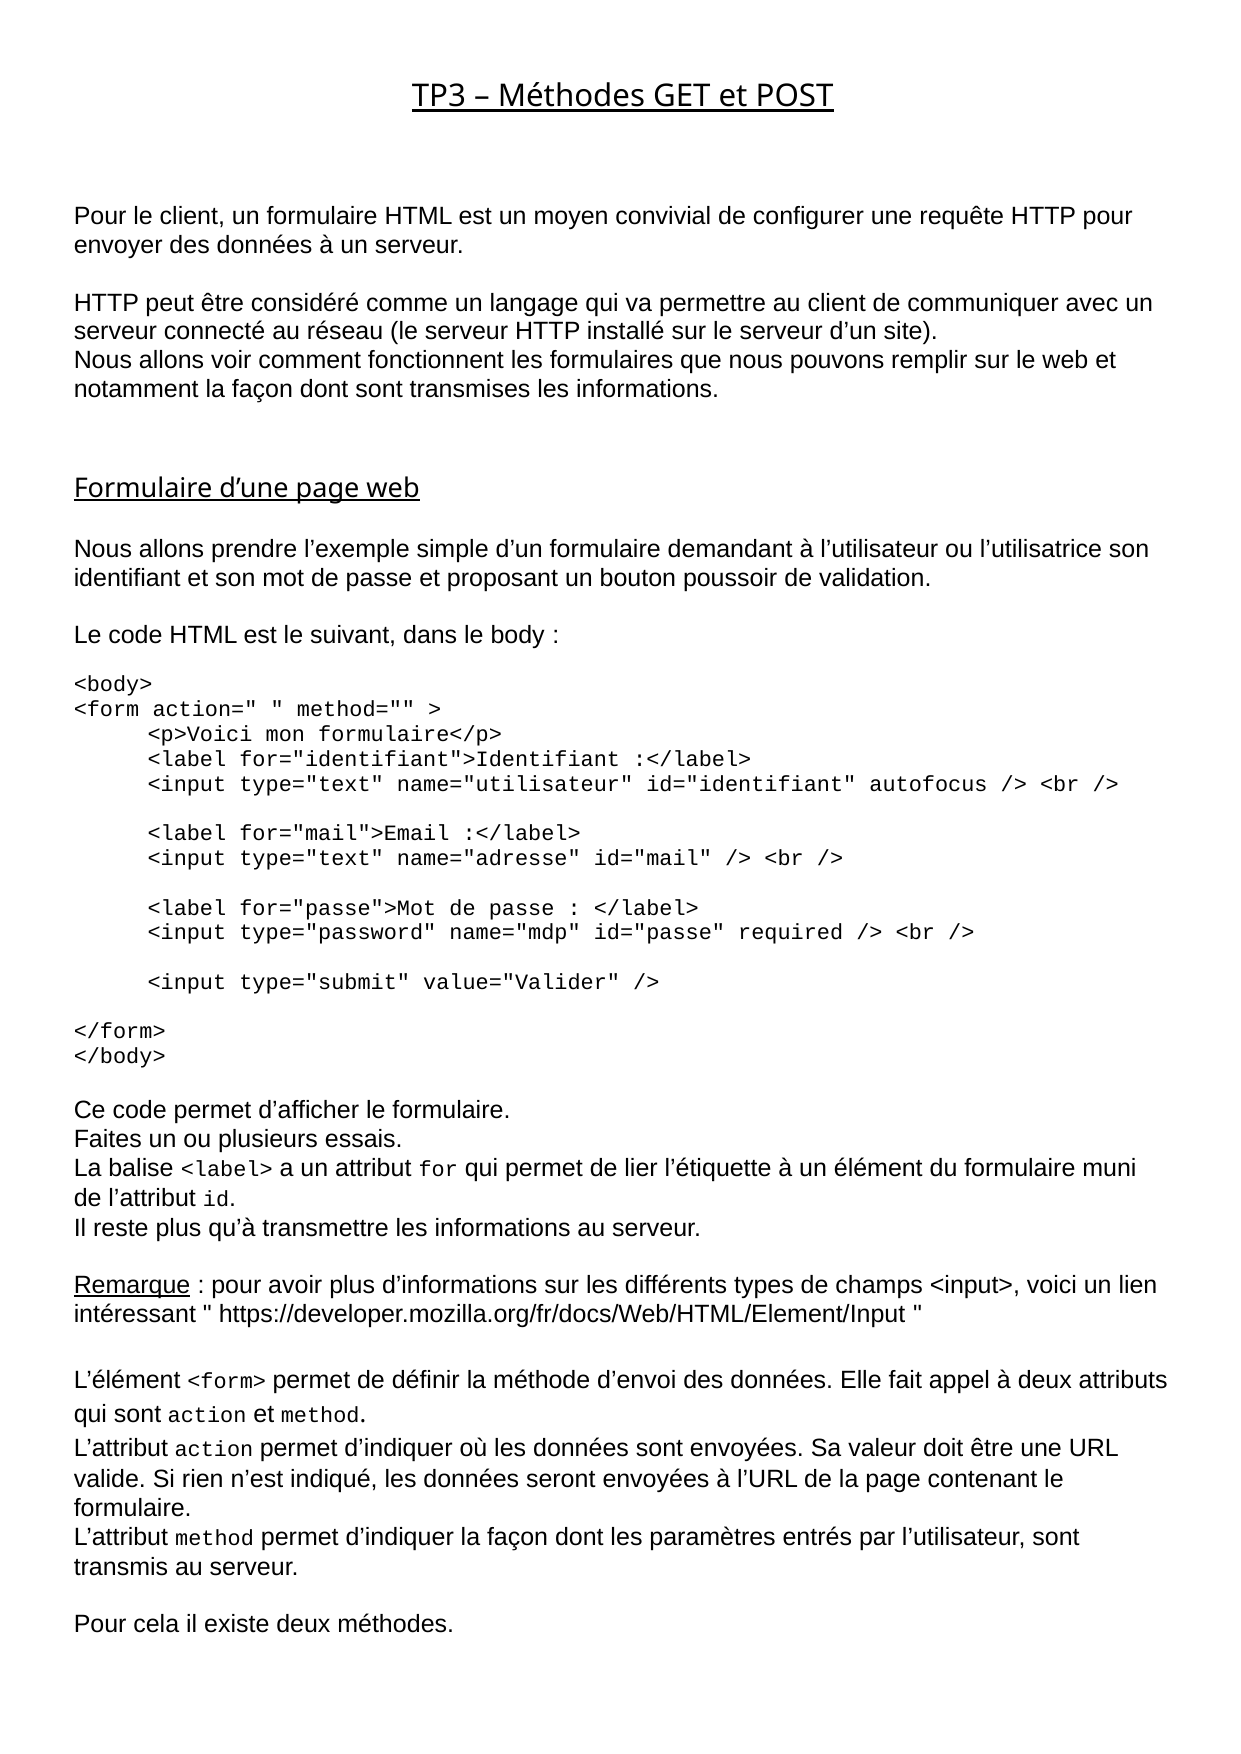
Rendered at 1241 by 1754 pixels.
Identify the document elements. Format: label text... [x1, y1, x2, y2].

text Il reste plus qu’à transmettre les informations au serveur. [73, 1213, 1172, 1242]
text </body> [73, 1045, 1172, 1070]
text Pour le client, un formulaire HTML est un moyen convivial de configurer une requête HTTP pour envoyer des données à un serveur. [73, 201, 1172, 259]
text L’attribut action permet d’indiquer où les données sont envoyées. Sa valeur doit être une URL valide. Si rien n’est indiqué, les données seront envoyées à l’URL de la page contenant le formulaire. [73, 1430, 1172, 1522]
text La balise <label> a un attribut for qui permet de lier l’étiquette à un élément du formulaire muni de l’attribut id. [73, 1153, 1172, 1213]
text <body> [73, 673, 1172, 698]
text </form> [73, 1021, 1172, 1045]
text L’élément <form> permet de définir la méthode d’envoi des données. Elle fait appel à deux attributs qui sont action et method. [73, 1362, 1172, 1430]
text <input type="submit" value="Valider" /> [73, 971, 1172, 996]
text <form action=" " method="" > [73, 698, 1172, 723]
text Le code HTML est le suivant, dans le body : [73, 620, 1172, 649]
text <label for="identifiant">Identifiant :</label> [73, 748, 1172, 773]
text HTTP peut être considéré comme un langage qui va permettre au client de communiquer avec un serveur connecté au réseau (le serveur HTTP installé sur le serveur d’un site). [73, 287, 1172, 345]
text TP3 – Méthodes GET et POST [73, 73, 1172, 116]
text Faites un ou plusieurs essais. [73, 1124, 1172, 1153]
text <input type="text" name="adresse" id="mail" /> <br /> [73, 847, 1172, 872]
text <input type="text" name="utilisateur" id="identifiant" autofocus /> <br /> [73, 773, 1172, 797]
text Pour cela il existe deux méthodes. [73, 1609, 1172, 1638]
text <label for="passe">Mot de passe : </label> [73, 897, 1172, 921]
text <p>Voici mon formulaire</p> [73, 723, 1172, 748]
text Ce code permet d’afficher le formulaire. [73, 1095, 1172, 1124]
text <input type="password" name="mdp" id="passe" required /> <br /> [73, 921, 1172, 946]
text Nous allons voir comment fonctionnent les formulaires que nous pouvons remplir sur le web et notamment la façon dont sont transmises les informations. [73, 345, 1172, 402]
text <label for="mail">Email :</label> [73, 822, 1172, 847]
text Formulaire d’une page web [73, 468, 1172, 505]
text Nous allons prendre l’exemple simple d’un formulaire demandant à l’utilisateur ou l’utilisatrice son identifiant et son mot de passe et proposant un bouton poussoir de validation. [73, 534, 1172, 591]
text L’attribut method permet d’indiquer la façon dont les paramètres entrés par l’utilisateur, sont transmis au serveur. [73, 1522, 1172, 1580]
text Remarque : pour avoir plus d’informations sur les différents types de champs <input>, voici un lien intéressant " https://developer.mozilla.org/fr/docs/Web/HTML/Element/Input " [73, 1270, 1172, 1328]
